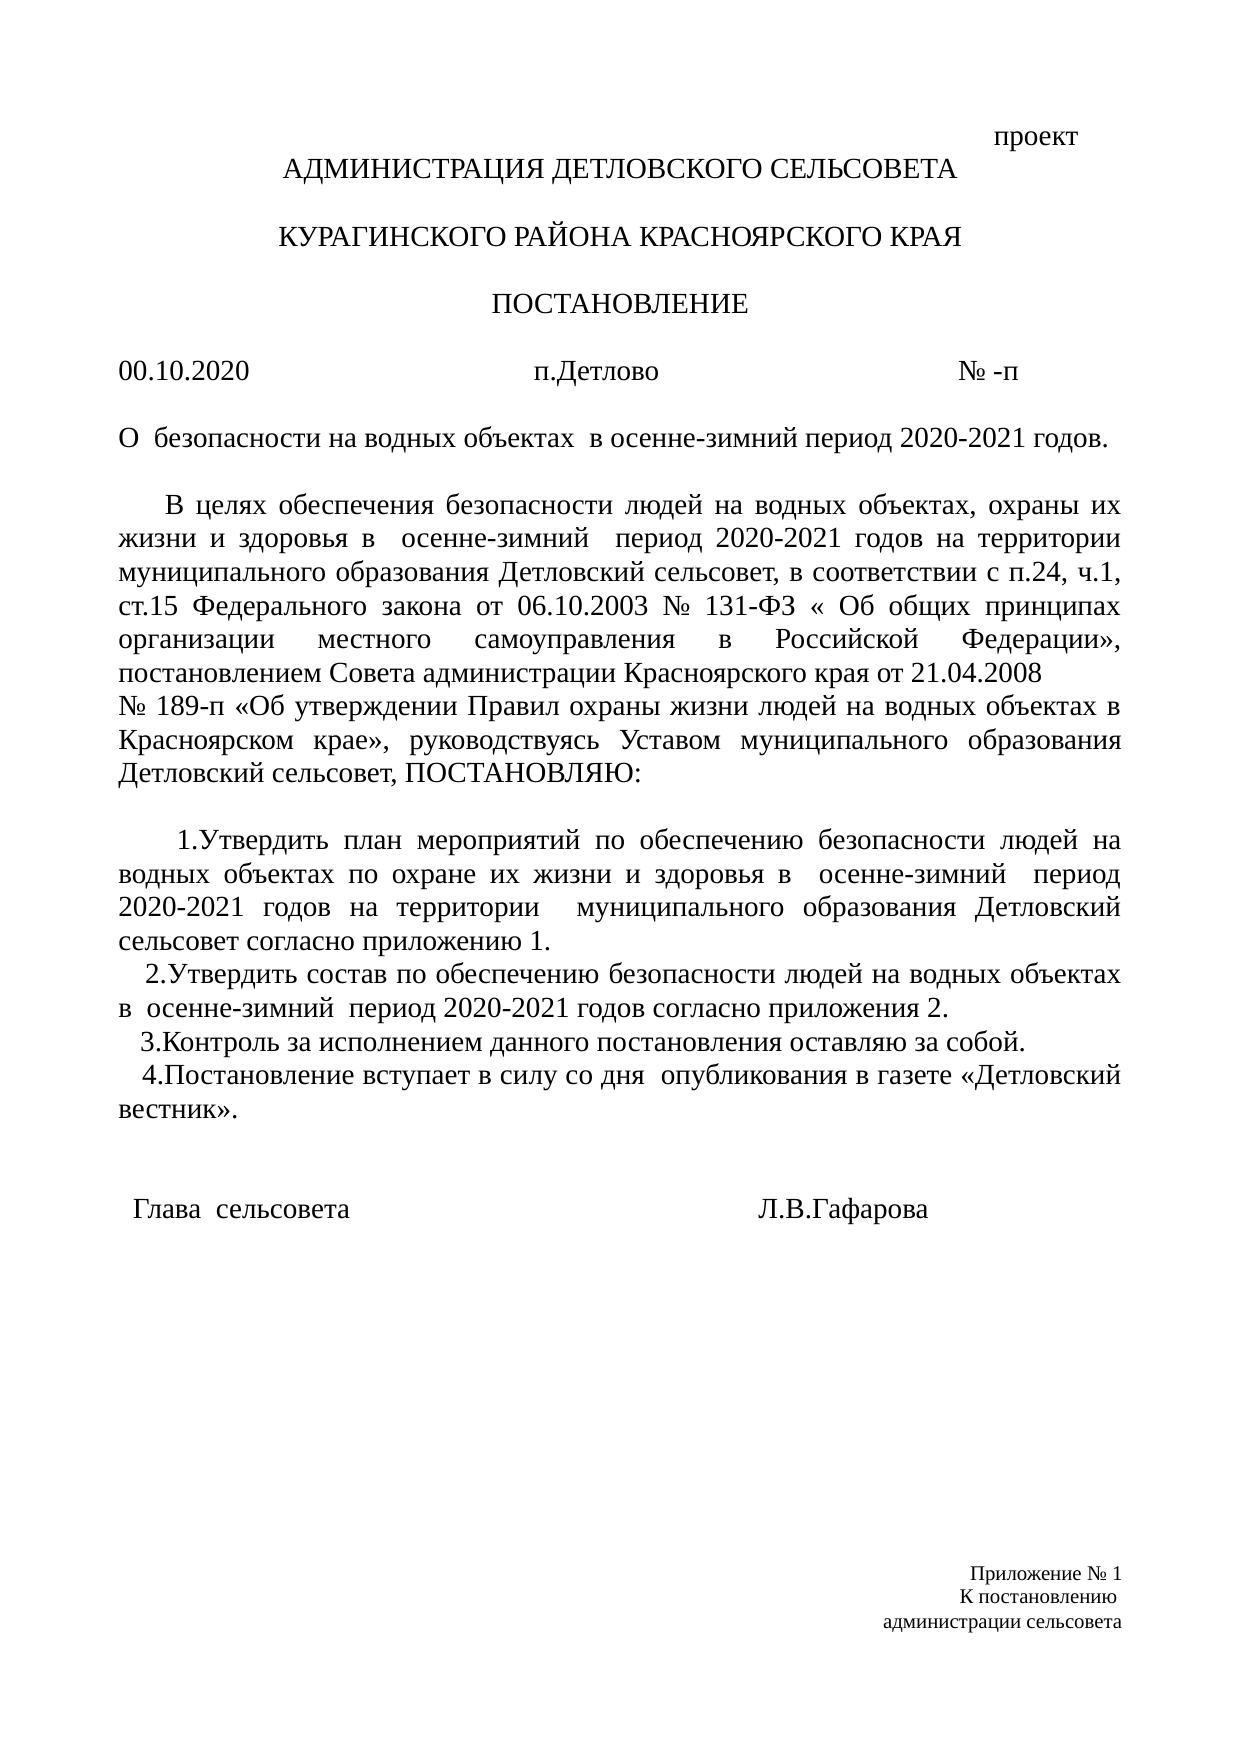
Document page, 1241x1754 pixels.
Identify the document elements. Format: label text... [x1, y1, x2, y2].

text 4.Постановление вступает в силу со дня опубликования в газете «Детловский вестник». [118, 1057, 1122, 1124]
text Глава сельсовета Л.В.Гафарова [118, 1191, 1122, 1225]
text проект [118, 118, 1122, 152]
text 3.Контроль за исполнением данного постановления оставляю за собой. [118, 1024, 1122, 1057]
text № 189-п «Об утверждении Правил охраны жизни людей на водных объектах в Красноярском крае», руководствуясь Уставом муниципального образования Детловский сельсовет, ПОСТАНОВЛЯЮ: [118, 688, 1122, 789]
text О безопасности на водных объектах в осенне-зимний период 2020-2021 годов. [118, 420, 1122, 453]
text В целях обеспечения безопасности людей на водных объектах, охраны их жизни и здоровья в осенне-зимний период 2020-2021 годов на территории муниципального образования Детловский сельсовет, в соответствии с п.24, ч.1, ст.15 Федерального закона от 06.10.2003 № 131-ФЗ « Об общих принципах организации местного самоуправления в Российской Федерации», постановлением Совета администрации Красноярского края от 21.04.2008 [118, 487, 1122, 688]
text ПОСТАНОВЛЕНИЕ [118, 286, 1122, 319]
text администрации сельсовета [118, 1608, 1122, 1633]
text КУРАГИНСКОГО РАЙОНА КРАСНОЯРСКОГО КРАЯ [118, 219, 1122, 252]
text К постановлению [118, 1584, 1122, 1608]
text 2.Утвердить состав по обеспечению безопасности людей на водных объектах в осенне-зимний период 2020-2021 годов согласно приложения 2. [118, 957, 1122, 1024]
text АДМИНИСТРАЦИЯ ДЕТЛОВСКОГО СЕЛЬСОВЕТА [118, 152, 1122, 185]
text 1.Утвердить план мероприятий по обеспечению безопасности людей на водных объектах по охране их жизни и здоровья в осенне-зимний период 2020-2021 годов на территории муниципального образования Детловский сельсовет согласно приложению 1. [118, 822, 1122, 957]
text 00.10.2020 п.Детлово № -п [118, 353, 1122, 386]
text Приложение № 1 [118, 1560, 1122, 1584]
